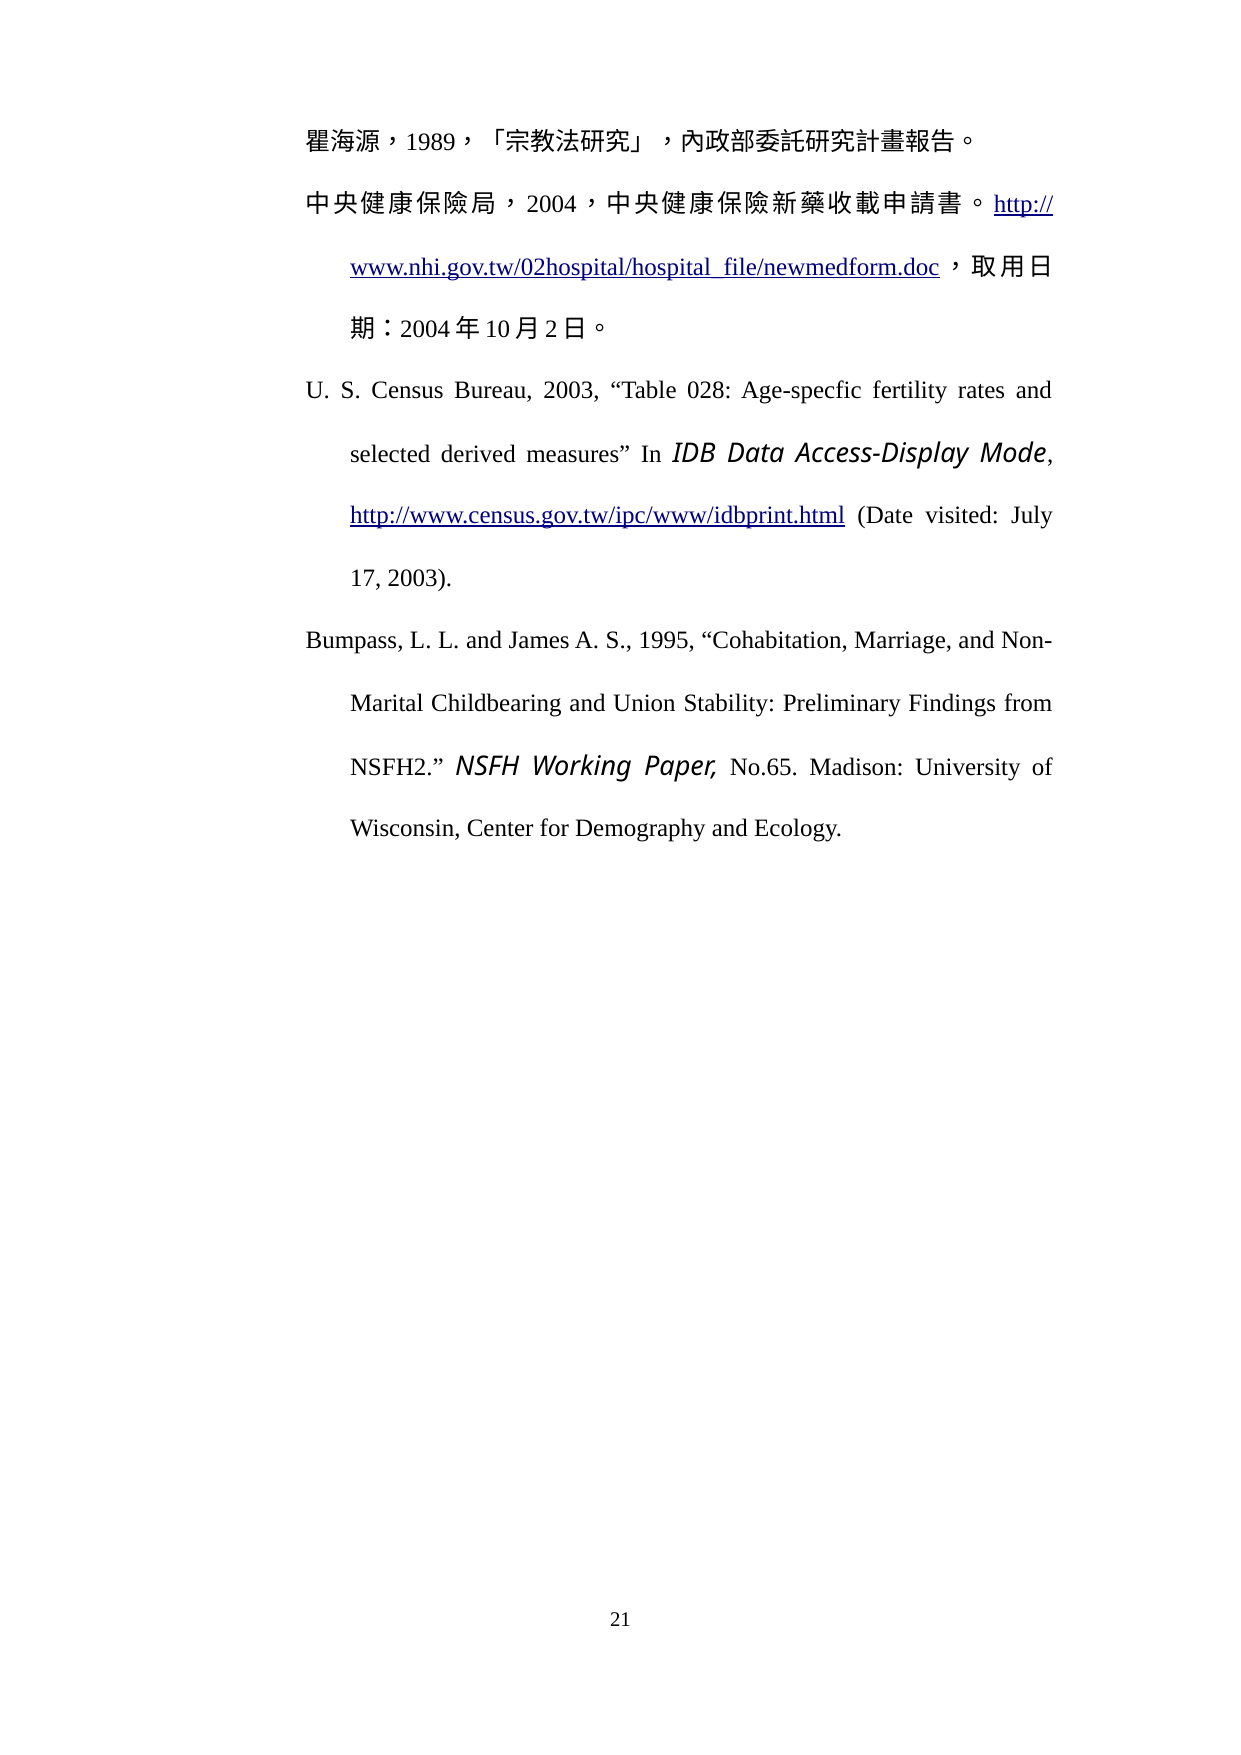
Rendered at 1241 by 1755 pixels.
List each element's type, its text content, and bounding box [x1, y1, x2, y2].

text 瞿海源，1989，「宗教法研究」，內政部委託研究計畫報告。 [305, 98, 1053, 160]
text U. S. Census Bureau, 2003, “Table 028: Age-specfic fertility rates and selected derived measures” In IDB Data Access-Display Mode, http://www.census.gov.tw/ipc/www/idbprint.html (Date visited: July 17, 2003). [305, 348, 1053, 598]
text 中央健康保險局，2004，中央健康保險新藥收載申請書。http://www.nhi.gov.tw/02hospital/hospital_file/newmedform.doc，取用日期：2004年10月2日。 [305, 160, 1053, 348]
text Bumpass, L. L. and James A. S., 1995, “Cohabitation, Marriage, and Non-Marital Childbearing and Union Stability: Preliminary Findings from NSFH2.” NSFH Working Paper, No.65. Madison: University of Wisconsin, Center for Demography and Ecology. [305, 598, 1053, 848]
